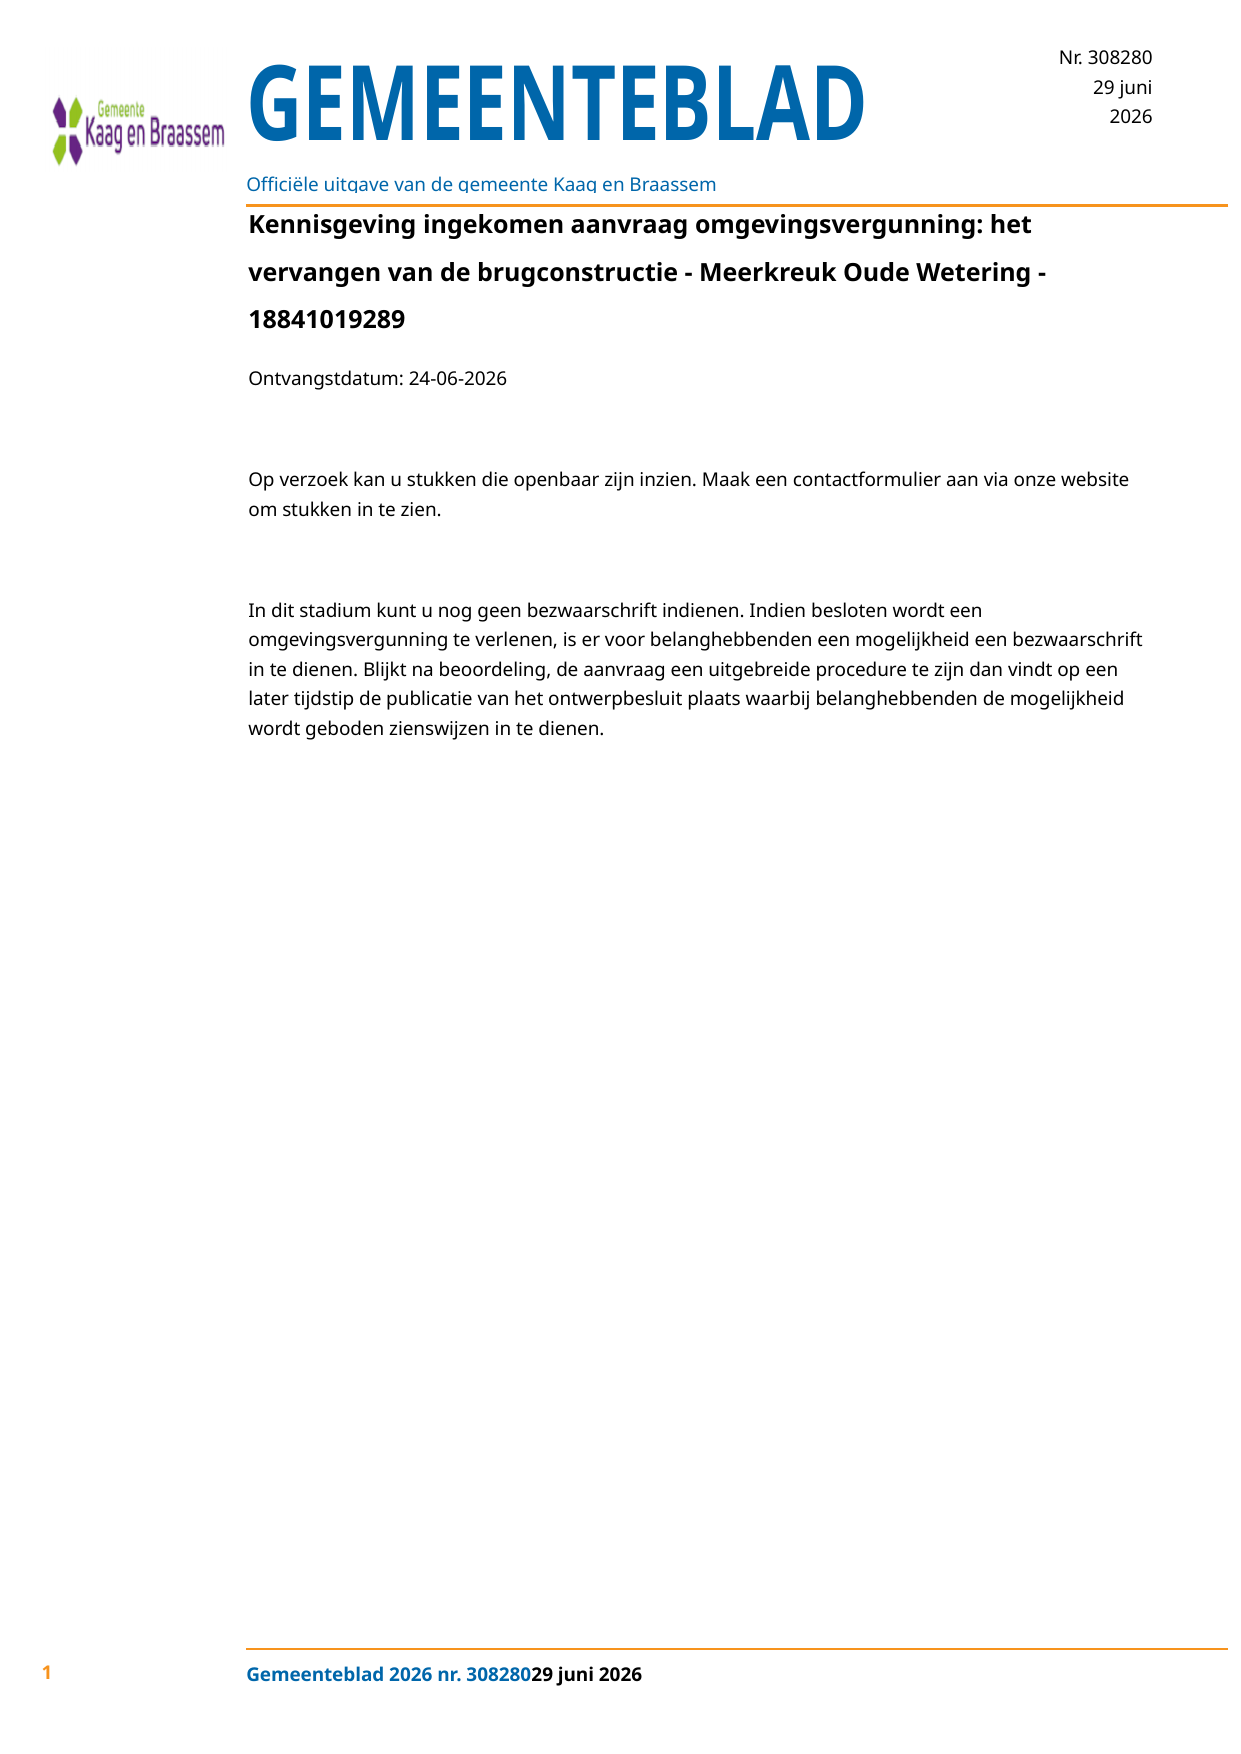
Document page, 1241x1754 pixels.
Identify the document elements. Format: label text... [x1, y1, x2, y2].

picture [41, 47, 231, 172]
text Ontvangstdatum: 24-06-2026 [248, 366, 1152, 391]
text Kennisgeving ingekomen aanvraag omgevingsvergunning: het vervangen van de brugconstructie - Meerkreuk Oude Wetering - 18841019289 [248, 207, 1152, 336]
text In dit stadium kunt u nog geen bezwaarschrift indienen. Indien besloten wordt een omgevingsvergunning te verlenen, is er voor belanghebbenden een mogelijkheid een bezwaarschrift in te dienen. Blijkt na beoordeling, de aanvraag een uitgebreide procedure te zijn dan vindt op een later tijdstip de publicatie van het ontwerpbesluit plaats waarbij belanghebbenden de mogelijkheid wordt geboden zienswijzen in te dienen. [248, 597, 1152, 741]
text Op verzoek kan u stukken die openbaar zijn inzien. Maak een contactformulier aan via onze website om stukken in te zien. [248, 466, 1152, 522]
